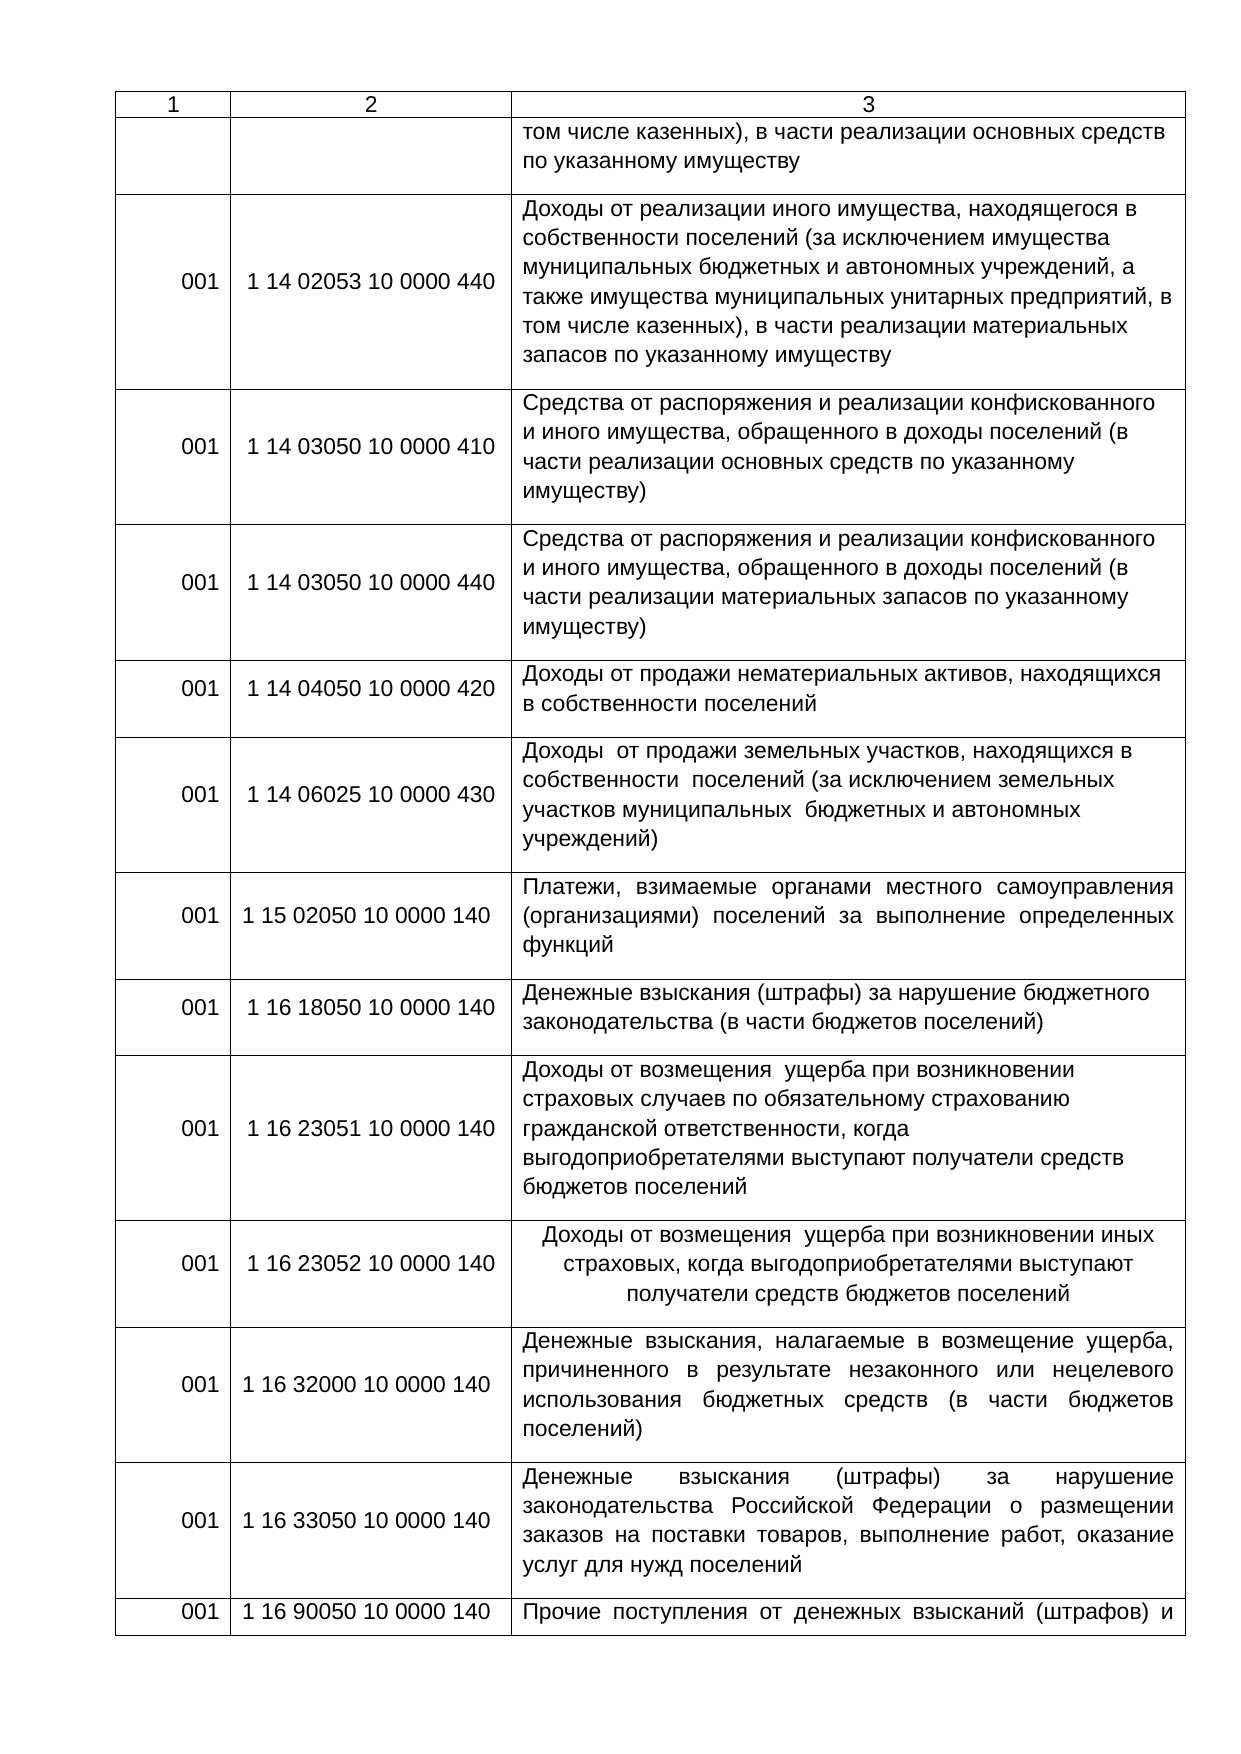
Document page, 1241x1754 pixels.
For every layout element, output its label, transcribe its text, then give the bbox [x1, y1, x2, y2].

table_cell 1 14 03050 10 0000 440 [231, 525, 511, 660]
table_cell 1 16 33050 10 0000 140 [231, 1463, 511, 1598]
table_header 2 [231, 92, 511, 117]
table_cell 001 [116, 980, 230, 1055]
table_cell Денежные взыскания (штрафы) за нарушение законодательства Российской Федерации о размещении заказов на поставки товаров, выполнение работ, оказание услуг для нужд поселений [512, 1463, 1185, 1598]
table_cell 001 [116, 1056, 230, 1220]
table_cell 1 15 02050 10 0000 140 [231, 873, 511, 978]
table_cell том числе казенных), в части реализации основных средств по указанному имуществу [512, 118, 1185, 194]
table_cell Средства от распоряжения и реализации конфискованного и иного имущества, обращенного в доходы поселений (в части реализации материальных запасов по указанному имуществу) [512, 525, 1185, 660]
table_cell 1 16 18050 10 0000 140 [231, 980, 511, 1055]
table_cell 1 16 90050 10 0000 140 [231, 1599, 511, 1635]
table_cell Доходы от продажи нематериальных активов, находящихся в собственности поселений [512, 661, 1185, 737]
table_cell Денежные взыскания, налагаемые в возмещение ущерба, причиненного в результате незаконного или нецелевого использования бюджетных средств (в части бюджетов поселений) [512, 1328, 1185, 1462]
table_cell 001 [116, 525, 230, 660]
table_cell Доходы от возмещения ущерба при возникновении страховых случаев по обязательному страхованию гражданской ответственности, когда выгодоприобретателями выступают получатели средств бюджетов поселений [512, 1056, 1185, 1220]
table_cell 1 14 02053 10 0000 440 [231, 195, 511, 388]
table_cell 1 14 06025 10 0000 430 [231, 738, 511, 872]
table_cell Доходы от продажи земельных участков, находящихся в собственности поселений (за исключением земельных участков муниципальных бюджетных и автономных учреждений) [512, 738, 1185, 872]
table_cell 1 16 32000 10 0000 140 [231, 1328, 511, 1462]
table_cell 001 [116, 873, 230, 978]
table_cell 001 [116, 738, 230, 872]
table_cell 001 [116, 1463, 230, 1598]
table_cell 1 16 23051 10 0000 140 [231, 1056, 511, 1220]
table_cell 001 [116, 1599, 230, 1635]
table_cell 001 [116, 1328, 230, 1462]
table_cell 1 14 04050 10 0000 420 [231, 661, 511, 737]
table_cell 001 [116, 390, 230, 524]
table_cell 001 [116, 195, 230, 388]
table_header 1 [116, 92, 230, 117]
table_header 3 [512, 92, 1185, 117]
table_cell 001 [116, 661, 230, 737]
table_cell [231, 118, 511, 194]
table_cell Денежные взыскания (штрафы) за нарушение бюджетного законодательства (в части бюджетов поселений) [512, 980, 1185, 1055]
table_cell Доходы от возмещения ущерба при возникновении иных страховых, когда выгодоприобретателями выступают получатели средств бюджетов поселений [512, 1221, 1185, 1327]
table_cell 001 [116, 1221, 230, 1327]
table_cell 1 14 03050 10 0000 410 [231, 390, 511, 524]
table_cell [116, 118, 230, 194]
table_cell Платежи, взимаемые органами местного самоуправления (организациями) поселений за выполнение определенных функций [512, 873, 1185, 978]
table_cell Доходы от реализации иного имущества, находящегося в собственности поселений (за исключением имущества муниципальных бюджетных и автономных учреждений, а также имущества муниципальных унитарных предприятий, в том числе казенных), в части реализации материальных запасов по указанному имуществу [512, 195, 1185, 388]
table_cell Прочие поступления от денежных взысканий (штрафов) и [512, 1599, 1185, 1635]
table_cell Средства от распоряжения и реализации конфискованного и иного имущества, обращенного в доходы поселений (в части реализации основных средств по указанному имуществу) [512, 390, 1185, 524]
table_cell 1 16 23052 10 0000 140 [231, 1221, 511, 1327]
